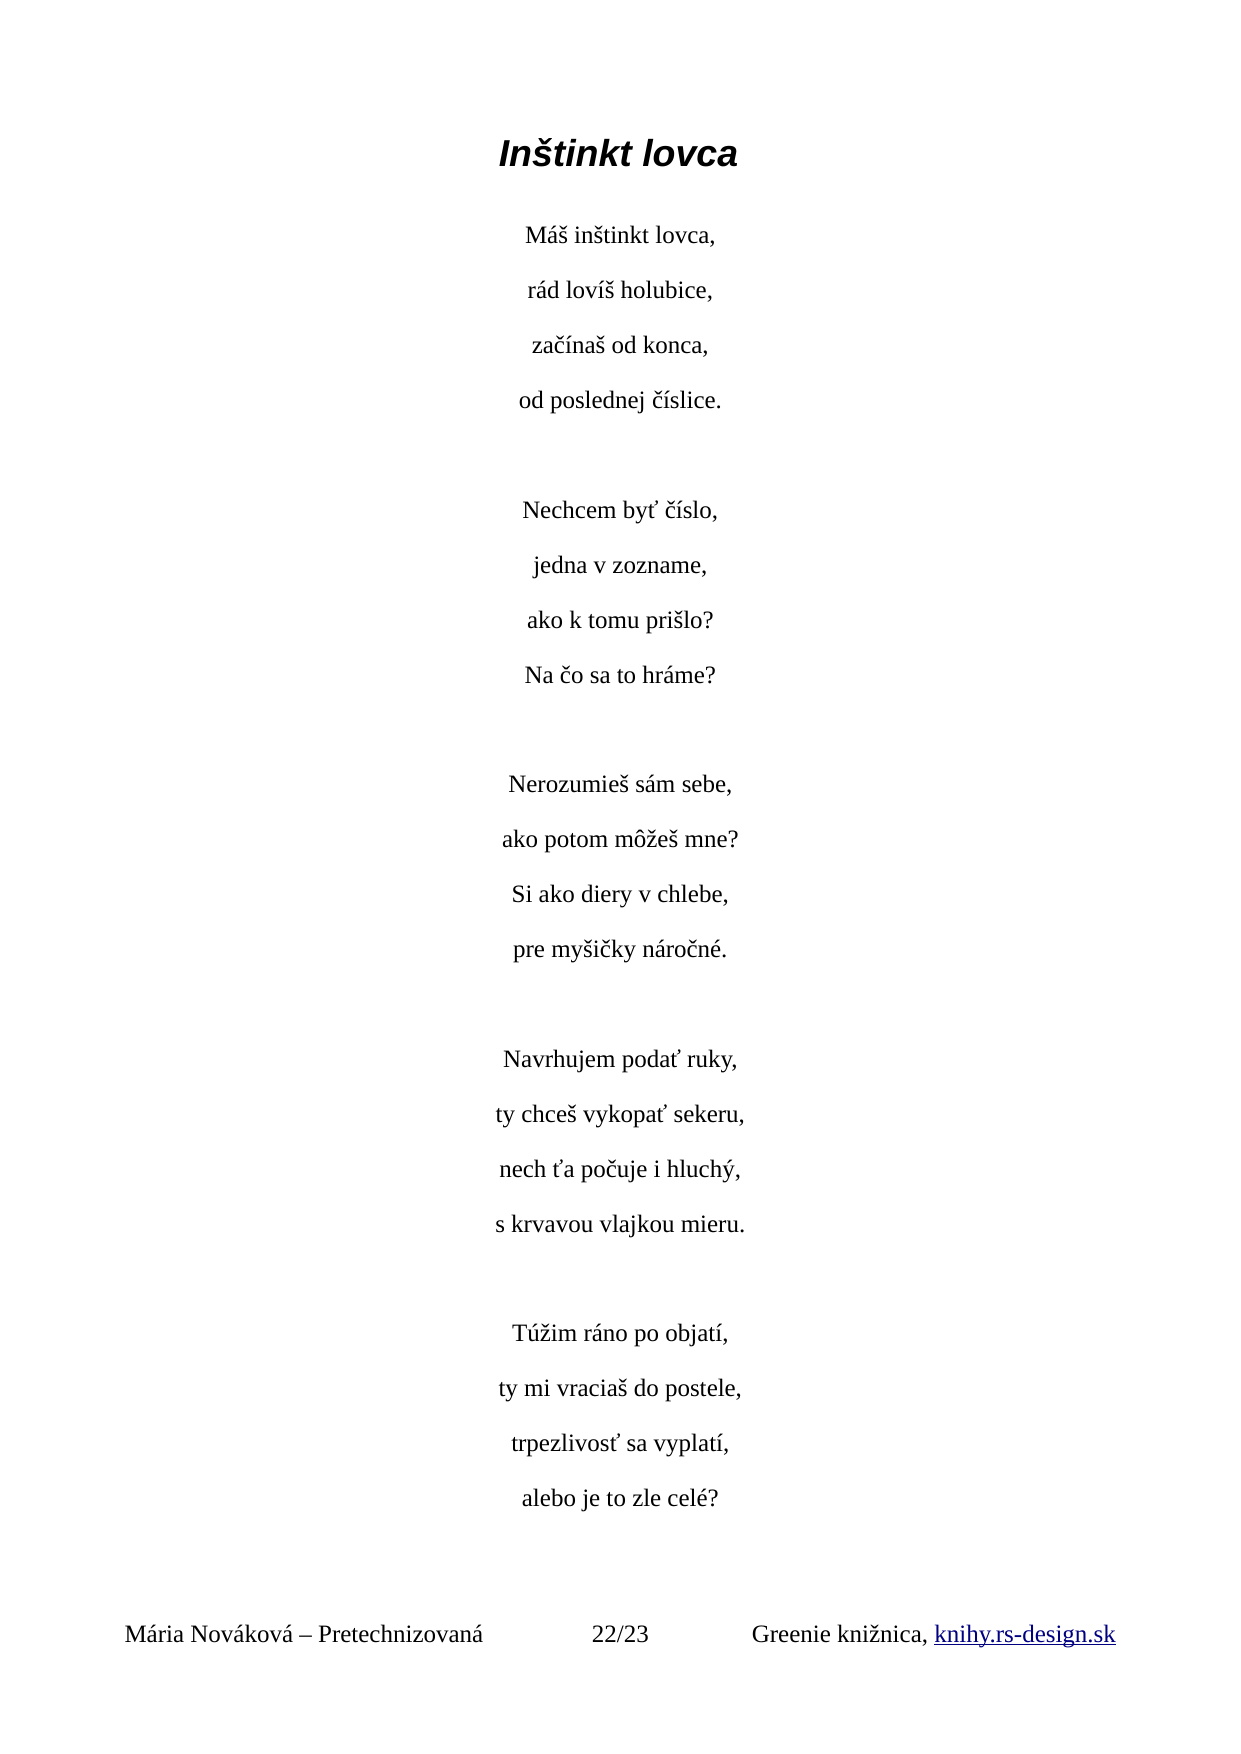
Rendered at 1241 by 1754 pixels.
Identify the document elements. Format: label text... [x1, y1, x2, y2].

text alebo je to zle celé? [106, 1483, 1134, 1512]
text trpezlivosť sa vyplatí, [106, 1428, 1134, 1457]
text ty chceš vykopať sekeru, [106, 1099, 1134, 1128]
text Máš inštinkt lovca, [106, 221, 1134, 249]
text Na čo sa to hráme? [106, 660, 1134, 688]
text nech ťa počuje i hluchý, [106, 1154, 1134, 1182]
text Si ako diery v chlebe, [106, 879, 1134, 908]
text pre myšičky náročné. [106, 934, 1134, 963]
text ty mi vraciaš do postele, [106, 1373, 1134, 1402]
subtitle Inštinkt lovca [106, 131, 1134, 174]
text Nerozumieš sám sebe, [106, 769, 1134, 798]
text od poslednej číslice. [106, 385, 1134, 414]
text ako k tomu prišlo? [106, 605, 1134, 633]
text rád lovíš holubice, [106, 275, 1134, 304]
text Navrhujem podať ruky, [106, 1044, 1134, 1073]
text ako potom môžeš mne? [106, 824, 1134, 853]
text Nechcem byť číslo, [106, 495, 1134, 524]
text začínaš od konca, [106, 330, 1134, 359]
text s krvavou vlajkou mieru. [106, 1209, 1134, 1237]
text Túžim ráno po objatí, [106, 1318, 1134, 1347]
text jedna v zozname, [106, 550, 1134, 579]
